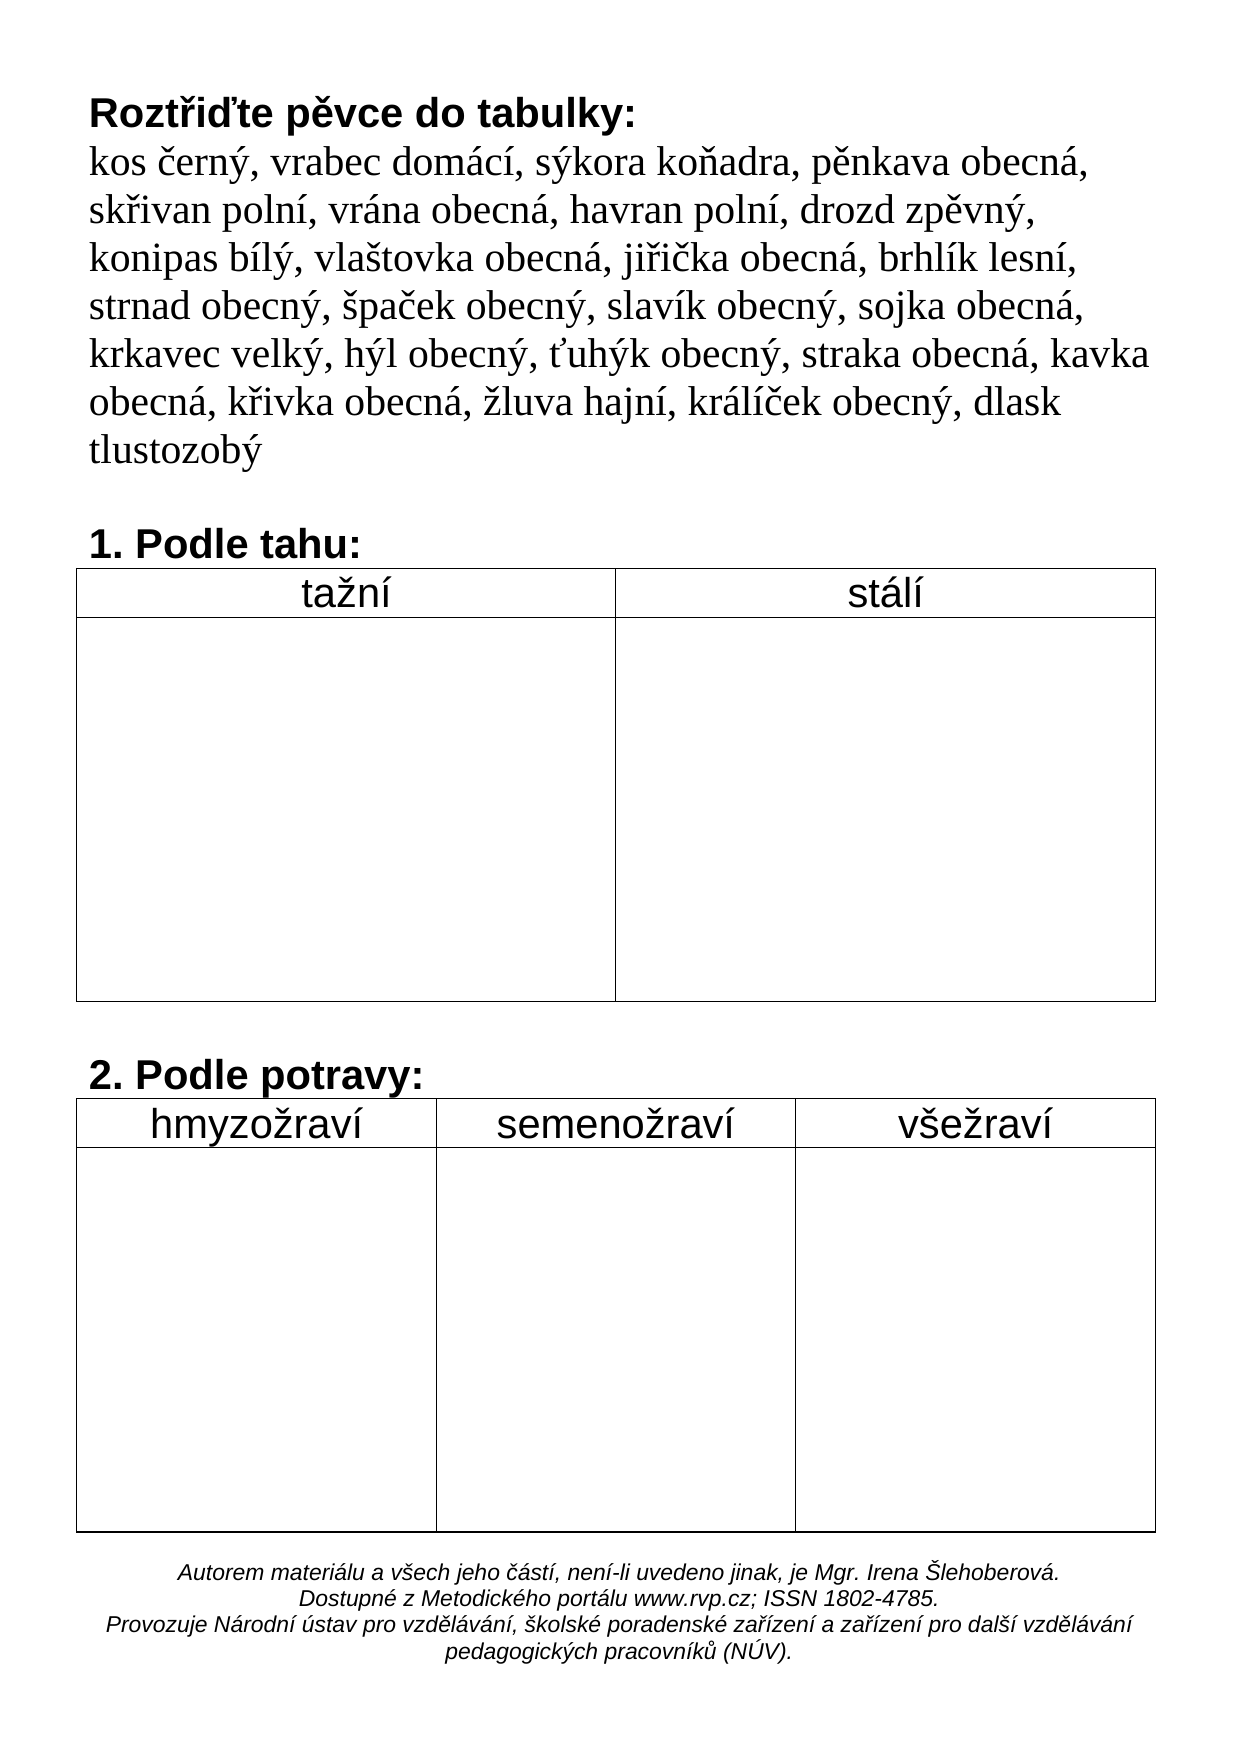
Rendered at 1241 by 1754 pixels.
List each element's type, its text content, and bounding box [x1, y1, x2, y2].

text 1. Podle tahu: [89, 520, 1152, 568]
table_header stálí [616, 569, 1155, 617]
table_header semenožraví [437, 1099, 795, 1147]
text Provozuje Národní ústav pro vzdělávání, školské poradenské zařízení a zařízení pro další vzdělávání pedagogických pracovníků (NÚV). [89, 1611, 1152, 1664]
table_cell [77, 618, 615, 1001]
text Autorem materiálu a všech jeho částí, není-li uvedeno jinak, je Mgr. Irena Šlehoberová. [89, 1559, 1152, 1585]
table_cell [437, 1148, 795, 1531]
text kos černý, vrabec domácí, sýkora koňadra, pěnkava obecná, skřivan polní, vrána obecná, havran polní, drozd zpěvný, konipas bílý, vlaštovka obecná, jiřička obecná, brhlík lesní, strnad obecný, špaček obecný, slavík obecný, sojka obecná, krkavec velký, hýl obecný, ťuhýk obecný, straka obecná, kavka obecná, křivka obecná, žluva hajní, králíček obecný, dlask tlustozobý [89, 137, 1152, 472]
table_header tažní [77, 569, 615, 617]
table_cell [77, 1148, 436, 1531]
table_header všežraví [796, 1099, 1155, 1147]
table_cell [616, 618, 1155, 1001]
table_cell [796, 1148, 1155, 1531]
table_header hmyzožraví [77, 1099, 436, 1147]
text 2. Podle potravy: [89, 1050, 1152, 1098]
text Roztřiďte pěvce do tabulky: [89, 89, 1152, 137]
text Dostupné z Metodického portálu www.rvp.cz; ISSN 1802-4785. [89, 1585, 1152, 1611]
